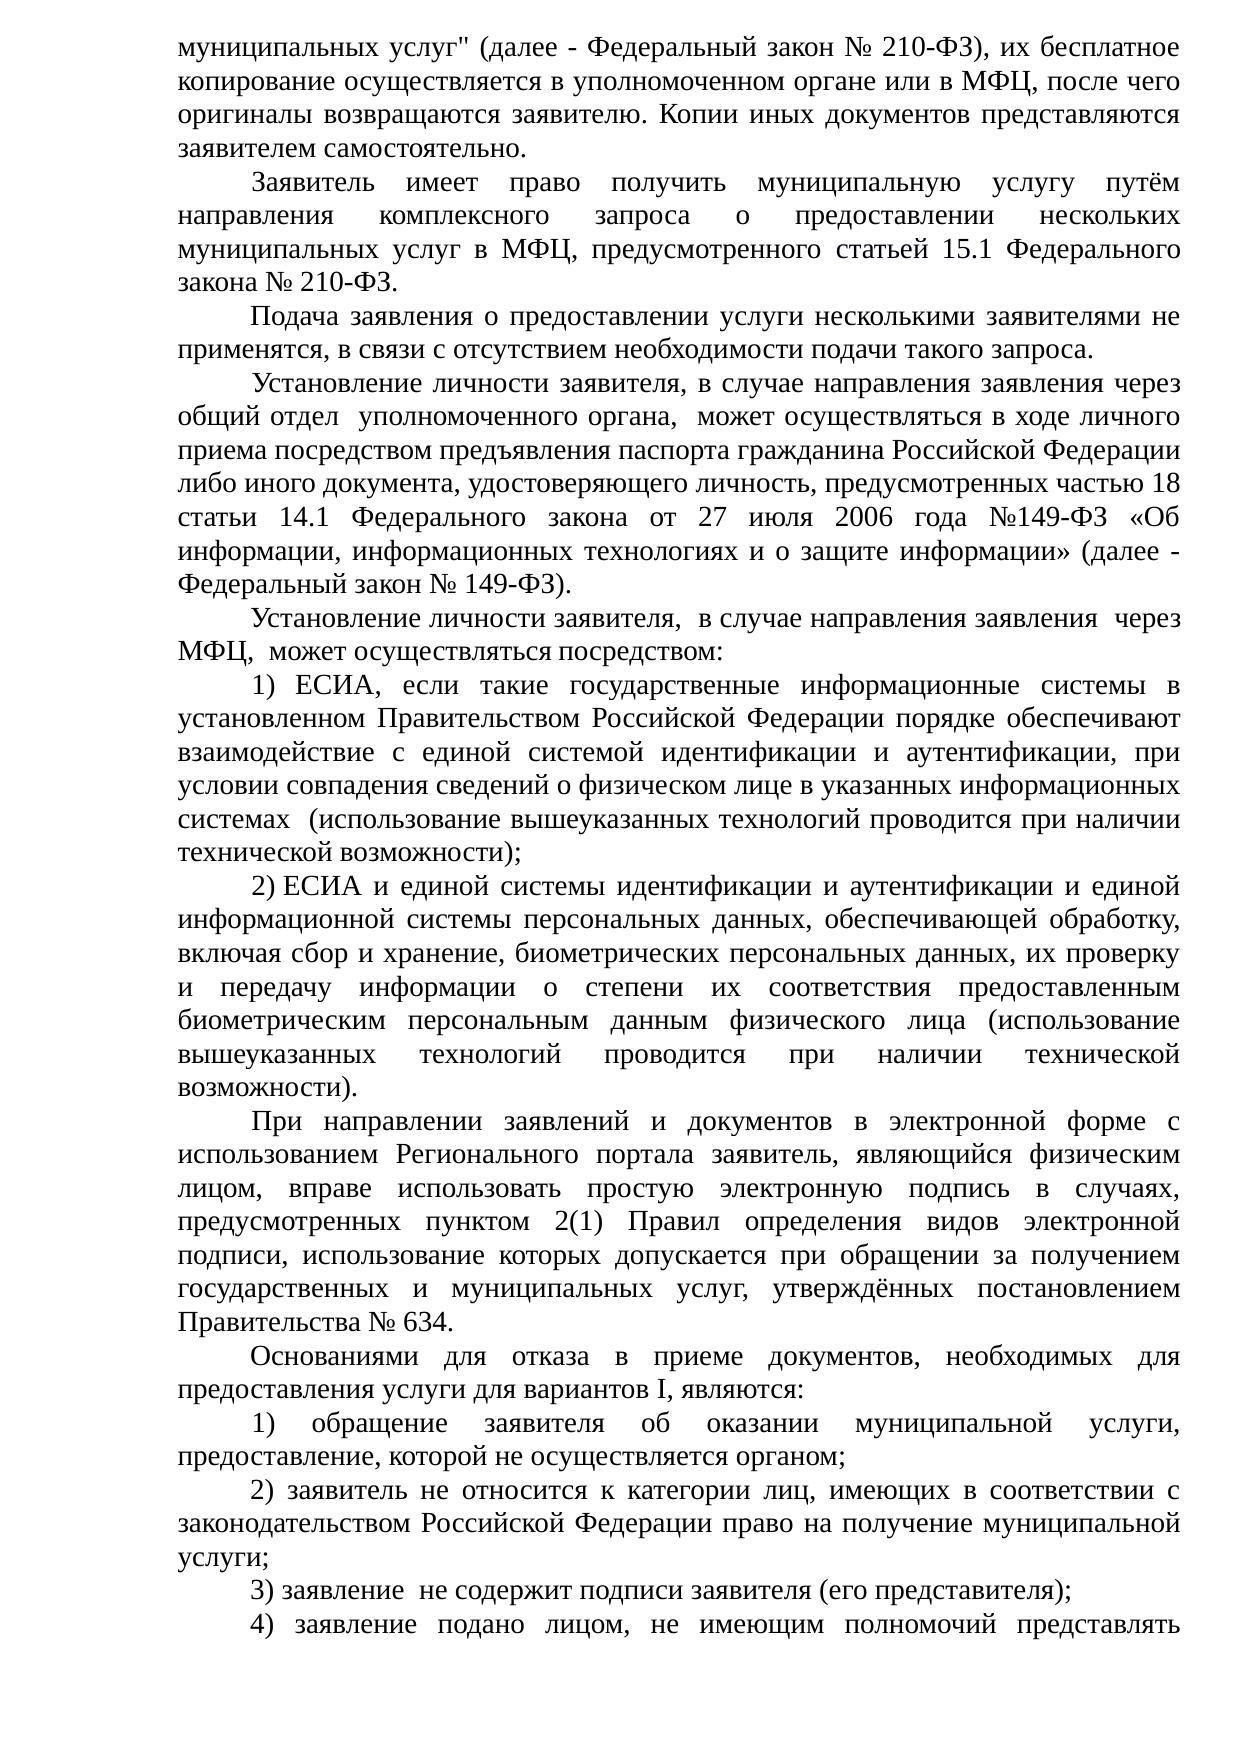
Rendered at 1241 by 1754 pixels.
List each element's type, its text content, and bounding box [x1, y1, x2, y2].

text Установление личности заявителя, в случае направления заявления через общий отдел уполномоченного органа, может осуществляться в ходе личного приема посредством предъявления паспорта гражданина Российской Федерации либо иного документа, удостоверяющего личность, предусмотренных частью 18 статьи 14.1 Федерального закона от 27 июля 2006 года №149-ФЗ «Об информации, информационных технологиях и о защите информации» (далее - Федеральный закон № 149-ФЗ). [177, 365, 1181, 600]
text Основаниями для отказа в приеме документов, необходимых для предоставления услуги для вариантов I, являются: [177, 1338, 1181, 1405]
text Подача заявления о предоставлении услуги несколькими заявителями не применятся, в связи с отсутствием необходимости подачи такого запроса. [177, 298, 1181, 365]
text 1) ЕСИА, если такие государственные информационные системы в установленном Правительством Российской Федерации порядке обеспечивают взаимодействие с единой системой идентификации и аутентификации, при условии совпадения сведений о физическом лице в указанных информационных системах (использование вышеуказанных технологий проводится при наличии технической возможности); [177, 667, 1181, 868]
text Установление личности заявителя, в случае направления заявления через МФЦ, может осуществляться посредством: [177, 600, 1181, 667]
text муниципальных услуг" (далее - Федеральный закон № 210-ФЗ), их бесплатное копирование осуществляется в уполномоченном органе или в МФЦ, после чего оригиналы возвращаются заявителю. Копии иных документов представляются заявителем самостоятельно. [177, 29, 1181, 164]
text 1) обращение заявителя об оказании муниципальной услуги, предоставление, которой не осуществляется органом; [177, 1405, 1181, 1472]
text 2) ЕСИА и единой системы идентификации и аутентификации и единой информационной системы персональных данных, обеспечивающей обработку, включая сбор и хранение, биометрических персональных данных, их проверку и передачу информации о степени их соответствия предоставленным биометрическим персональным данным физического лица (использование вышеуказанных технологий проводится при наличии технической возможности). [177, 868, 1181, 1103]
text Заявитель имеет право получить муниципальную услугу путём направления комплексного запроса о предоставлении нескольких муниципальных услуг в МФЦ, предусмотренного статьей 15.1 Федерального закона № 210-ФЗ. [177, 164, 1181, 298]
text 3) заявление не содержит подписи заявителя (его представителя); [177, 1572, 1181, 1606]
text 2) заявитель не относится к категории лиц, имеющих в соответствии с законодательством Российской Федерации право на получение муниципальной услуги; [177, 1472, 1181, 1572]
text 4) заявление подано лицом, не имеющим полномочий представлять [177, 1606, 1181, 1639]
text При направлении заявлений и документов в электронной форме с использованием Регионального портала заявитель, являющийся физическим лицом, вправе использовать простую электронную подпись в случаях, предусмотренных пунктом 2(1) Правил определения видов электронной подписи, использование которых допускается при обращении за получением государственных и муниципальных услуг, утверждённых постановлением Правительства № 634. [177, 1103, 1181, 1338]
